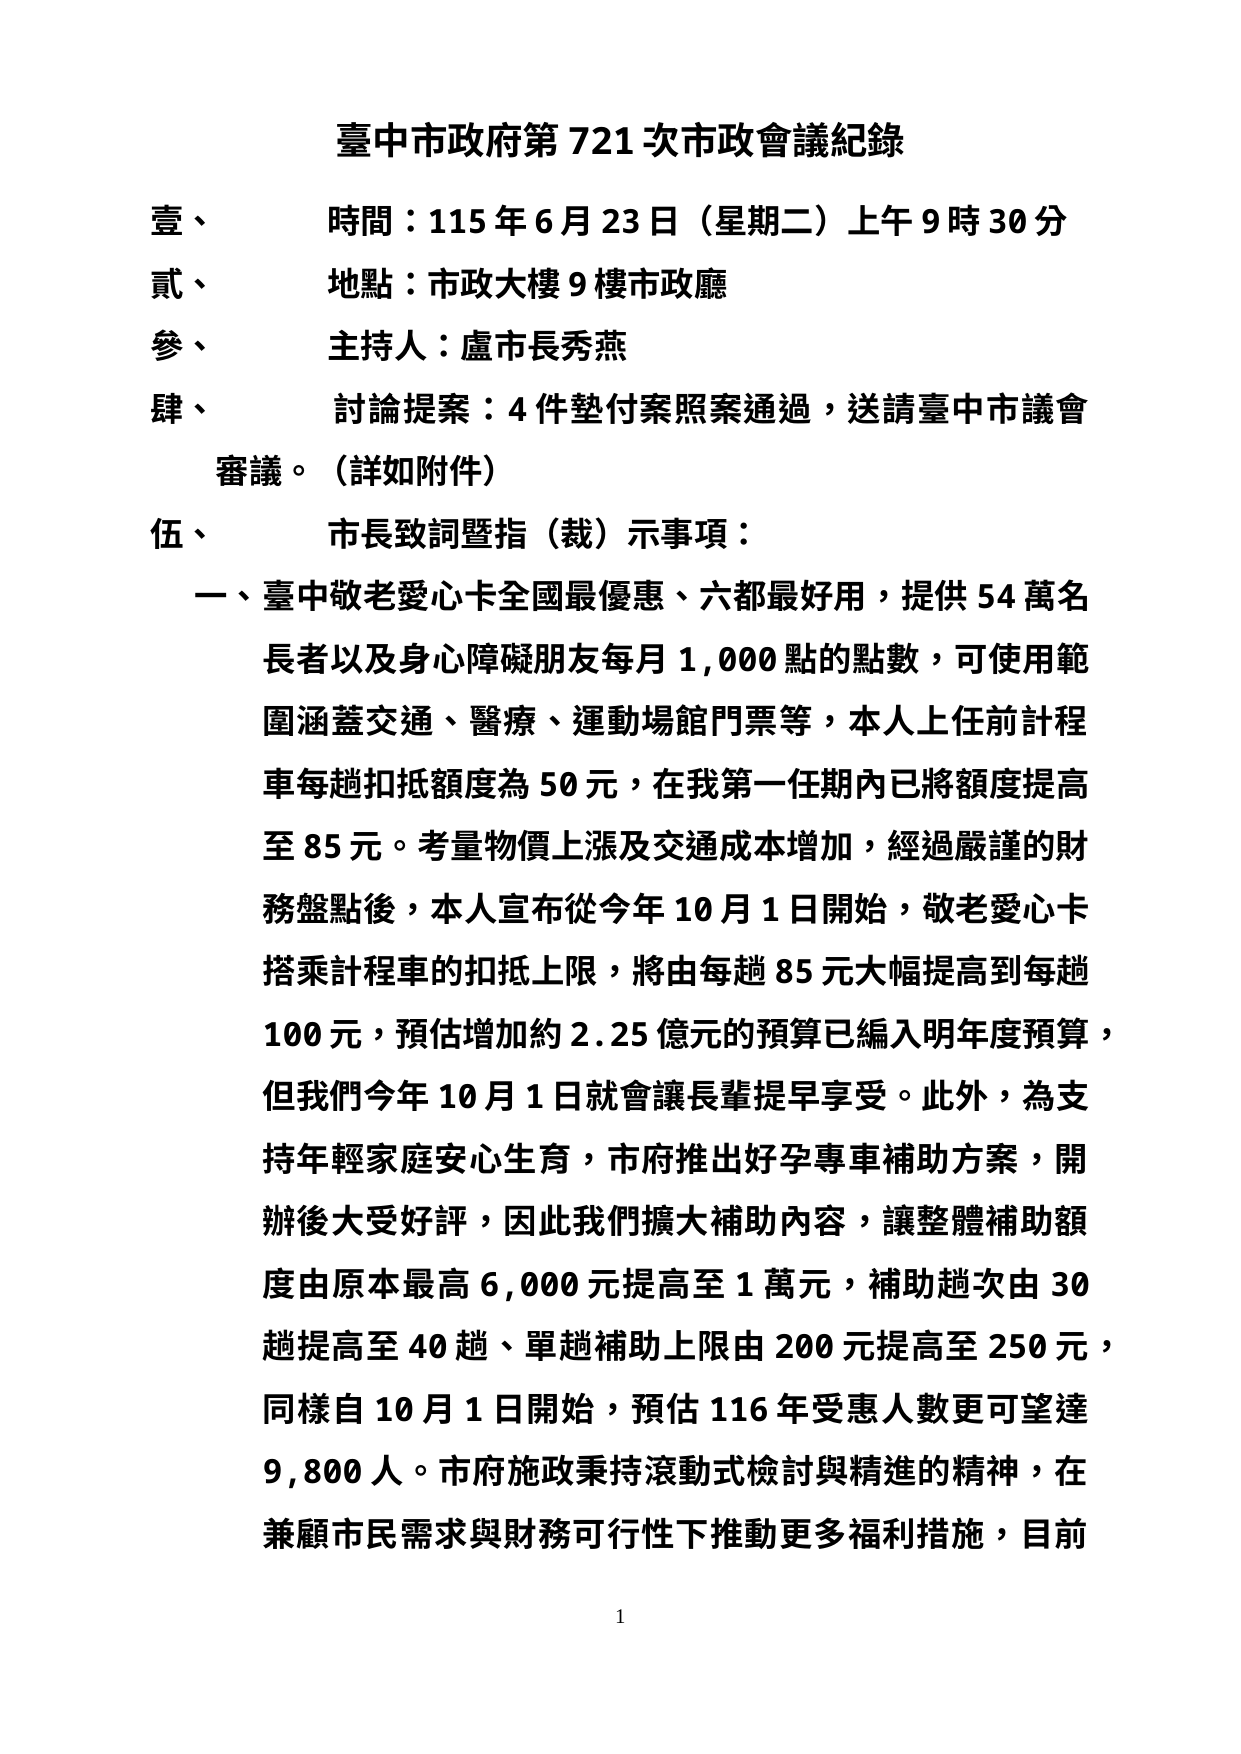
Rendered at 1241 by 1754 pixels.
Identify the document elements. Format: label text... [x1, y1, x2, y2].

list 主持人：盧市長秀燕 [150, 302, 1090, 365]
list 市長致詞暨指（裁）示事項： [150, 490, 1090, 552]
list 臺中敬老愛心卡全國最優惠、六都最好用，提供54萬名長者以及身心障礙朋友每月1,000點的點數，可使用範圍涵蓋交通、醫療、運動場館門票等，本人上任前計程車每趟扣抵額度為50元，在我第一任期內已將額度提高至85元。考量物價上漲及交通成本增加，經過嚴謹的財務盤點後，本人宣布從今年10月1日開始，敬老愛心卡搭乘計程車的扣抵上限，將由每趟85元大幅提高到每趟100元，預估增加約2.25億元的預算已編入明年度預算，但我們今年10月1日就會讓長輩提早享受。此外，為支持年輕家庭安心生育，市府推出好孕專車補助方案，開辦後大受好評，因此我們擴大補助內容，讓整體補助額度由原本最高6,000元提高至1萬元，補助趟次由30趟提高至40趟、單趟補助上限由200元提高至250元，同樣自10月1日開始，預估116年受惠人數更可望達9,800人。市府施政秉持滾動式檢討與精進的精神，在兼顧市民需求與財務可行性下推動更多福利措施，目前臺中市的人均負債是本人上任以來最低水準，未來我們將持續以市民需求為核心，持續優化各項政策與服務。(辦理機關：社會局) [194, 552, 1090, 1552]
list 討論提案：4件墊付案照案通過，送請臺中市議會審議。（詳如附件） [150, 365, 1090, 490]
text 臺中市政府第721次市政會議紀錄 [150, 96, 1090, 159]
list 地點：市政大樓9樓市政廳 [150, 240, 1090, 302]
list 時間：115年6月23日（星期二）上午9時30分 [150, 177, 1090, 240]
